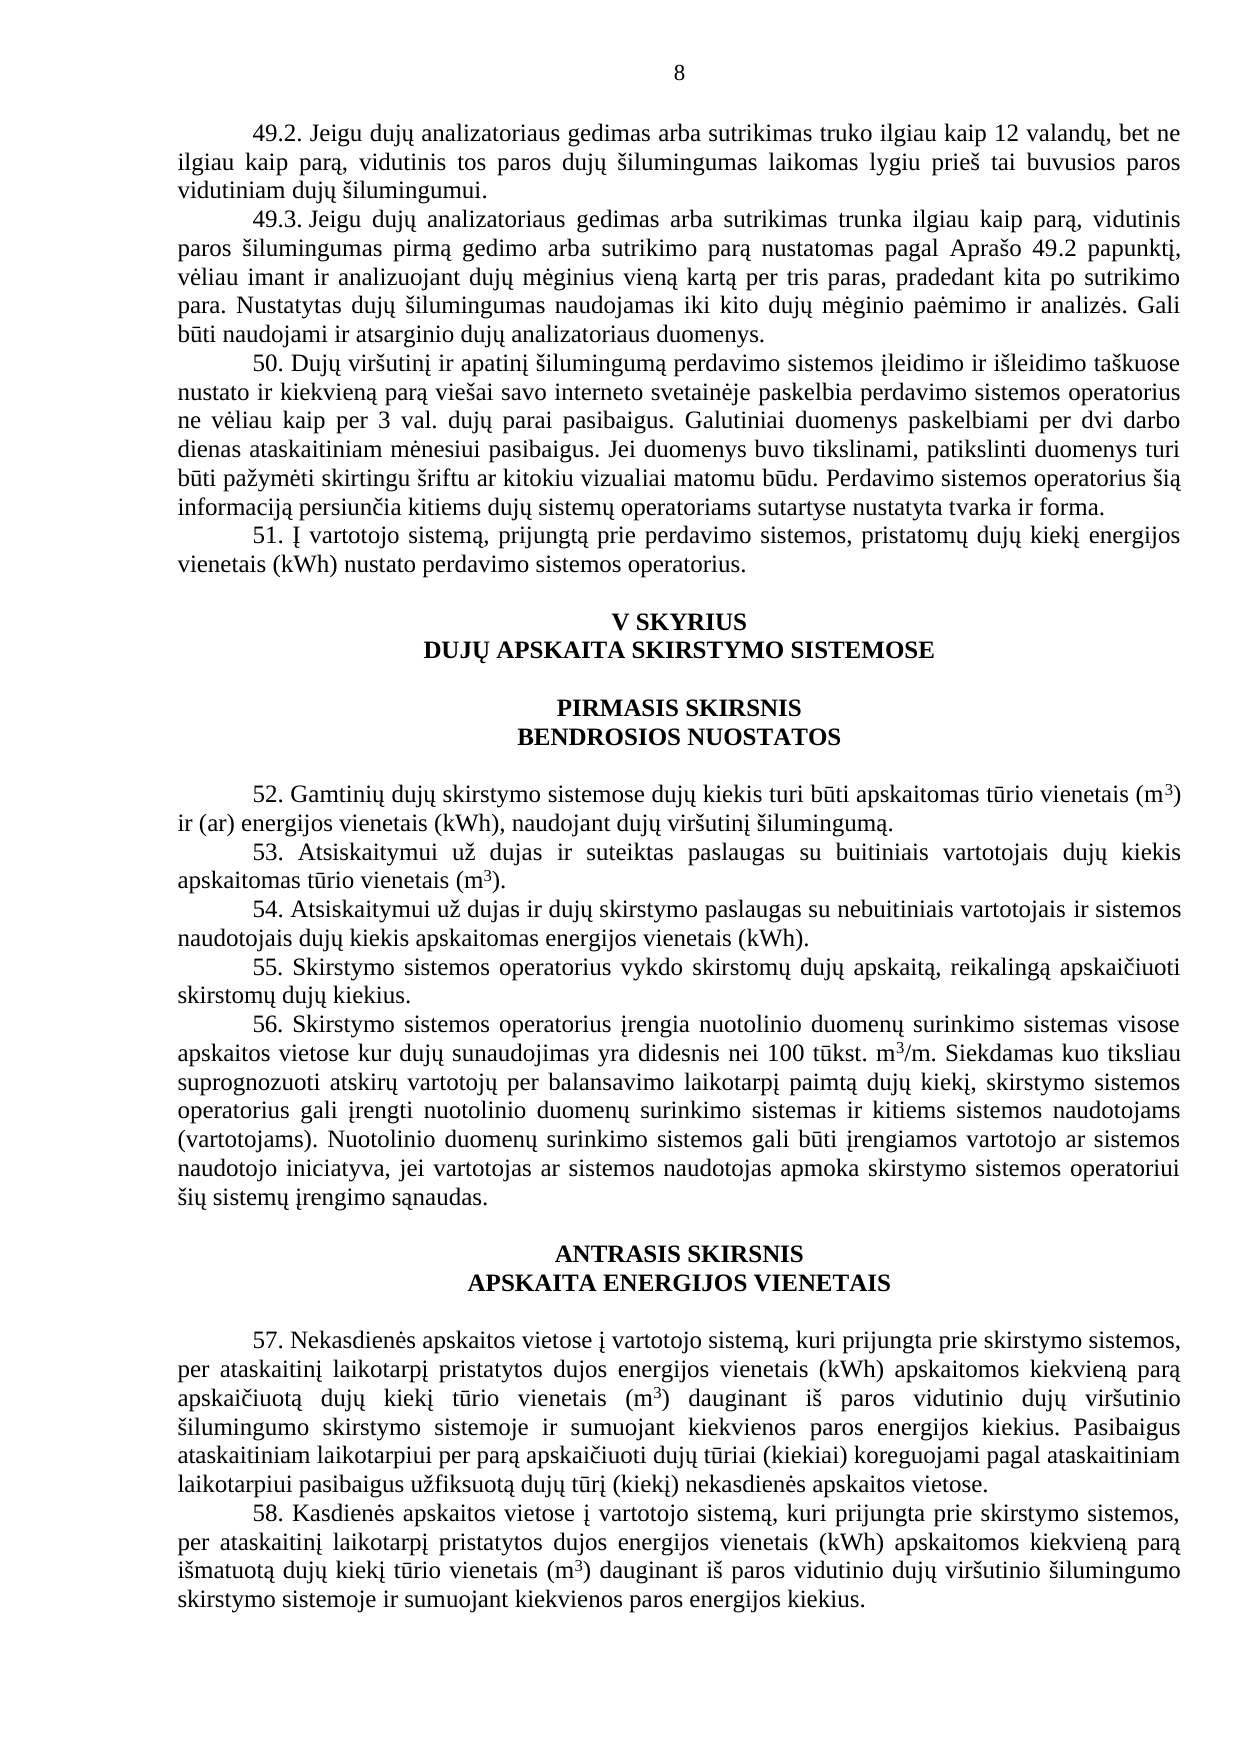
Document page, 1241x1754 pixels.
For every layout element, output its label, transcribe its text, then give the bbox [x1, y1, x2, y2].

text V SKYRIUS [177, 607, 1181, 636]
text 49.2. Jeigu dujų analizatoriaus gedimas arba sutrikimas truko ilgiau kaip 12 valandų, bet ne ilgiau kaip parą, vidutinis tos paros dujų šilumingumas laikomas lygiu prieš tai buvusios paros vidutiniam dujų šilumingumui. [177, 118, 1181, 204]
text 53. Atsiskaitymui už dujas ir suteiktas paslaugas su buitiniais vartotojais dujų kiekis apskaitomas tūrio vienetais (m3). [177, 837, 1181, 894]
text ANTRASIS SKIRSNIS [177, 1239, 1181, 1268]
text 57. Nekasdienės apskaitos vietose į vartotojo sistemą, kuri prijungta prie skirstymo sistemos, per ataskaitinį laikotarpį pristatytos dujos energijos vienetais (kWh) apskaitomos kiekvieną parą apskaičiuotą dujų kiekį tūrio vienetais (m3) dauginant iš paros vidutinio dujų viršutinio šilumingumo skirstymo sistemoje ir sumuojant kiekvienos paros energijos kiekius. Pasibaigus ataskaitiniam laikotarpiui per parą apskaičiuoti dujų tūriai (kiekiai) koreguojami pagal ataskaitiniam laikotarpiui pasibaigus užfiksuotą dujų tūrį (kiekį) nekasdienės apskaitos vietose. [177, 1326, 1181, 1498]
text APSKAITA ENERGIJOS VIENETAIS [177, 1268, 1181, 1297]
text 49.3. Jeigu dujų analizatoriaus gedimas arba sutrikimas trunka ilgiau kaip parą, vidutinis paros šilumingumas pirmą gedimo arba sutrikimo parą nustatomas pagal Aprašo 49.2 papunktį, vėliau imant ir analizuojant dujų mėginius vieną kartą per tris paras, pradedant kita po sutrikimo para. Nustatytas dujų šilumingumas naudojamas iki kito dujų mėginio paėmimo ir analizės. Gali būti naudojami ir atsarginio dujų analizatoriaus duomenys. [177, 204, 1181, 348]
text 50. Dujų viršutinį ir apatinį šilumingumą perdavimo sistemos įleidimo ir išleidimo taškuose nustato ir kiekvieną parą viešai savo interneto svetainėje paskelbia perdavimo sistemos operatorius ne vėliau kaip per 3 val. dujų parai pasibaigus. Galutiniai duomenys paskelbiami per dvi darbo dienas ataskaitiniam mėnesiui pasibaigus. Jei duomenys buvo tikslinami, patikslinti duomenys turi būti pažymėti skirtingu šriftu ar kitokiu vizualiai matomu būdu. Perdavimo sistemos operatorius šią informaciją persiunčia kitiems dujų sistemų operatoriams sutartyse nustatyta tvarka ir forma. [177, 348, 1181, 521]
text 56. Skirstymo sistemos operatorius įrengia nuotolinio duomenų surinkimo sistemas visose apskaitos vietose kur dujų sunaudojimas yra didesnis nei 100 tūkst. m3/m. Siekdamas kuo tiksliau suprognozuoti atskirų vartotojų per balansavimo laikotarpį paimtą dujų kiekį, skirstymo sistemos operatorius gali įrengti nuotolinio duomenų surinkimo sistemas ir kitiems sistemos naudotojams (vartotojams). Nuotolinio duomenų surinkimo sistemos gali būti įrengiamos vartotojo ar sistemos naudotojo iniciatyva, jei vartotojas ar sistemos naudotojas apmoka skirstymo sistemos operatoriui šių sistemų įrengimo sąnaudas. [177, 1009, 1181, 1211]
text 51. Į vartotojo sistemą, prijungtą prie perdavimo sistemos, pristatomų dujų kiekį energijos vienetais (kWh) nustato perdavimo sistemos operatorius. [177, 521, 1181, 578]
text BENDROSIOS NUOSTATOS [177, 722, 1181, 751]
text 54. Atsiskaitymui už dujas ir dujų skirstymo paslaugas su nebuitiniais vartotojais ir sistemos naudotojais dujų kiekis apskaitomas energijos vienetais (kWh). [177, 894, 1181, 952]
text PIRMASIS SKIRSNIS [177, 693, 1181, 722]
text 58. Kasdienės apskaitos vietose į vartotojo sistemą, kuri prijungta prie skirstymo sistemos, per ataskaitinį laikotarpį pristatytos dujos energijos vienetais (kWh) apskaitomos kiekvieną parą išmatuotą dujų kiekį tūrio vienetais (m3) dauginant iš paros vidutinio dujų viršutinio šilumingumo skirstymo sistemoje ir sumuojant kiekvienos paros energijos kiekius. [177, 1498, 1181, 1613]
text DUJŲ APSKAITA SKIRSTYMO SISTEMOSE [177, 636, 1181, 664]
text 52. Gamtinių dujų skirstymo sistemose dujų kiekis turi būti apskaitomas tūrio vienetais (m3) ir (ar) energijos vienetais (kWh), naudojant dujų viršutinį šilumingumą. [177, 779, 1181, 837]
text 55. Skirstymo sistemos operatorius vykdo skirstomų dujų apskaitą, reikalingą apskaičiuoti skirstomų dujų kiekius. [177, 952, 1181, 1009]
